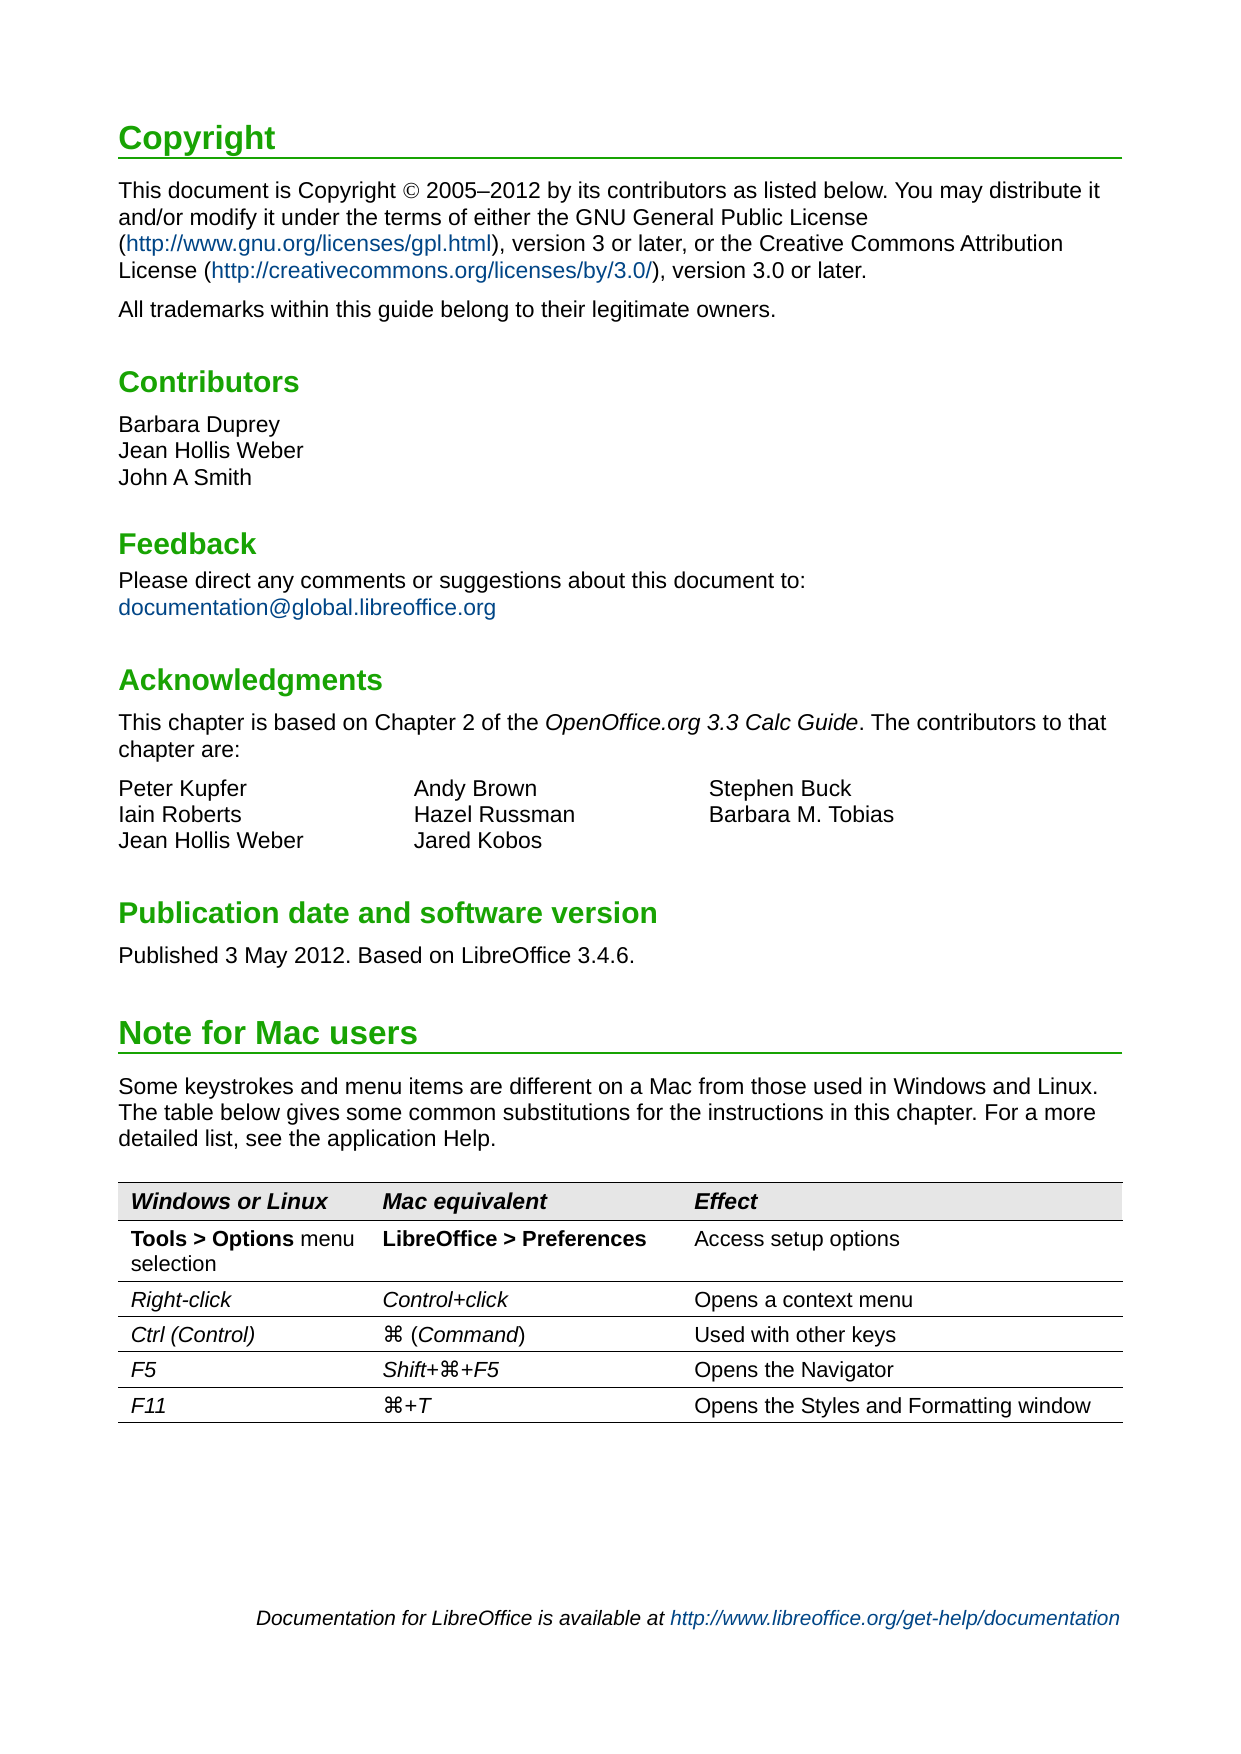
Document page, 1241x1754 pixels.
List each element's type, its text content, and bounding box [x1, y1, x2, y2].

subtitle Copyright [118, 118, 1122, 157]
table_cell F11 [118, 1388, 370, 1422]
text Please direct any comments or suggestions about this document to: documentation@global.libreoffice.org [118, 567, 1122, 620]
text Barbara Duprey Jean Hollis Weber John A Smith [118, 411, 1122, 490]
table_header Effect [682, 1183, 1122, 1220]
text Some keystrokes and menu items are different on a Mac from those used in Windows and Linux. The table below gives some common substitutions for the instructions in this chapter. For a more detailed list, see the application Help. [118, 1073, 1122, 1152]
table_cell Right-click [118, 1282, 370, 1316]
text Published 3 May 2012. Based on LibreOffice 3.4.6. [118, 942, 1122, 969]
table_cell Control+click [370, 1282, 682, 1316]
table_header Mac equivalent [370, 1183, 682, 1220]
subtitle Note for Mac users [118, 1013, 1122, 1052]
table_cell Shift+z+F5 [370, 1352, 682, 1387]
text Publication date and software version [118, 896, 1122, 930]
text This chapter is based on Chapter 2 of the OpenOffice.org 3.3 Calc Guide. The contributors to that chapter are: [118, 709, 1122, 762]
table_cell Tools > Options menu selection [118, 1221, 370, 1281]
table_cell Opens the Styles and Formatting window [682, 1388, 1122, 1422]
table_cell Opens a context menu [682, 1282, 1122, 1316]
text Contributors [118, 364, 1122, 398]
text Peter Kupfer Andy Brown Stephen Buck Iain Roberts Hazel Russman Barbara M. Tobias Jean Hollis Weber Jared Kobos [118, 774, 1122, 853]
text Acknowledgments [118, 662, 1122, 697]
table_cell z (Command) [370, 1317, 682, 1351]
text This document is Copyright © 2005–2012 by its contributors as listed below. You may distribute it and/or modify it under the terms of either the GNU General Public License (http://www.gnu.org/licenses/gpl.html), version 3 or later, or the Creative Commons Attribution License (http://creativecommons.org/licenses/by/3.0/), version 3.0 or later. [118, 177, 1122, 283]
text All trademarks within this guide belong to their legitimate owners. [118, 296, 1122, 322]
table_cell Used with other keys [682, 1317, 1122, 1351]
table_cell LibreOffice > Preferences [370, 1221, 682, 1281]
table_cell Opens the Navigator [682, 1352, 1122, 1387]
table_cell F5 [118, 1352, 370, 1387]
text Feedback [118, 526, 1122, 561]
table_header Windows or Linux [118, 1183, 370, 1220]
table_cell Ctrl (Control) [118, 1317, 370, 1351]
table_cell z+T [370, 1388, 682, 1422]
table_cell Access setup options [682, 1221, 1122, 1281]
